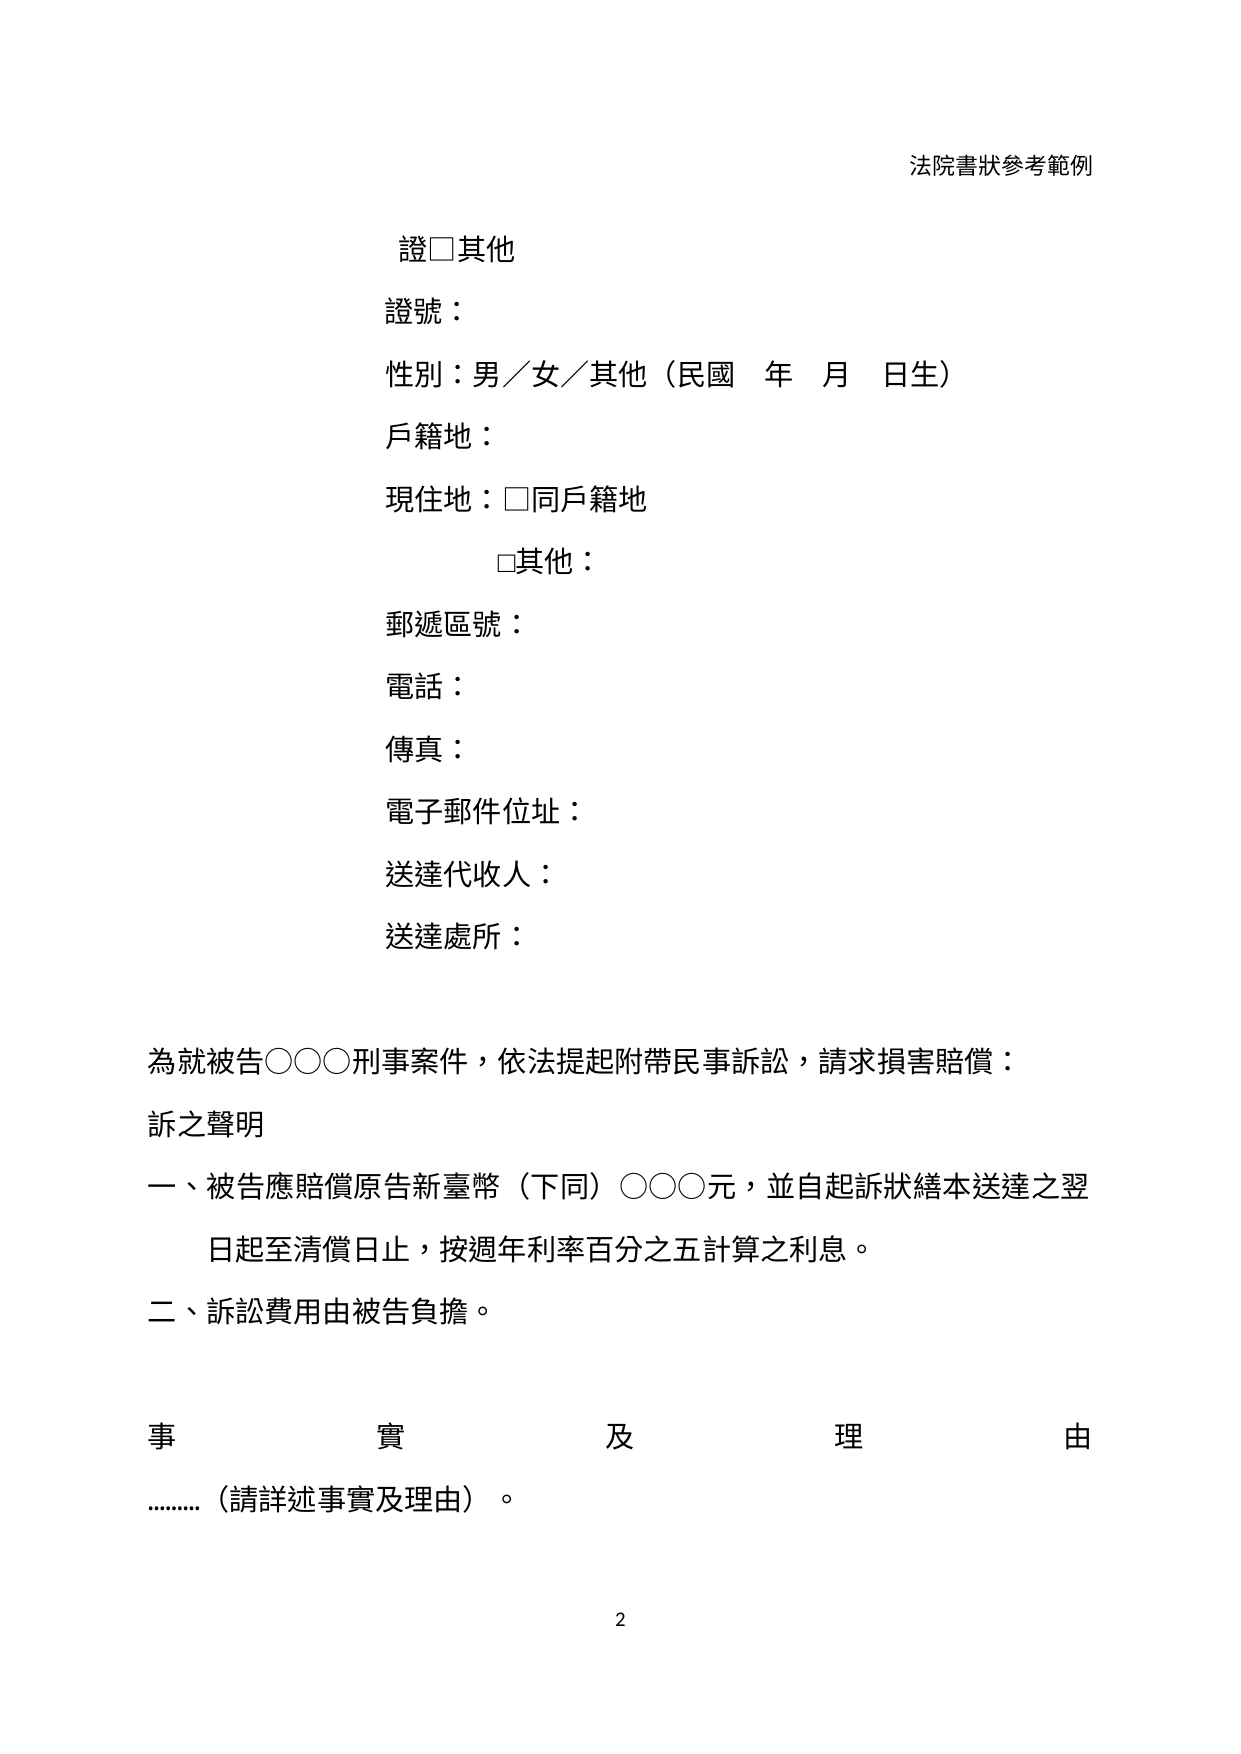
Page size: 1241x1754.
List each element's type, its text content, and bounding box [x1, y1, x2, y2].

text 郵遞區號： [385, 581, 1092, 643]
text 證號： [148, 268, 1092, 331]
text 戶籍地： [385, 393, 1092, 456]
text 性別：男／女／其他（民國 年 月 日生） [385, 331, 1092, 393]
text 證□其他 [148, 206, 1092, 268]
text 電子郵件位址： [385, 768, 1092, 831]
text 送達代收人： [385, 831, 1092, 893]
text 送達處所： [385, 893, 1092, 956]
text 事實及理由 ………（請詳述事實及理由）。 [148, 1393, 1092, 1518]
text □其他： [498, 518, 1092, 581]
text 電話： [385, 643, 1092, 706]
text 訴之聲明 [148, 1081, 1092, 1143]
text 為就被告○○○刑事案件，依法提起附帶民事訴訟，請求損害賠償： [148, 1018, 1092, 1081]
text 二、訴訟費用由被告負擔。 [148, 1268, 1092, 1331]
text 傳真： [385, 706, 1092, 768]
text 現住地：□同戶籍地 [385, 456, 1092, 518]
text 一、被告應賠償原告新臺幣（下同）○○○元，並自起訴狀繕本送達之翌日起至清償日止，按週年利率百分之五計算之利息。 [148, 1143, 1092, 1268]
